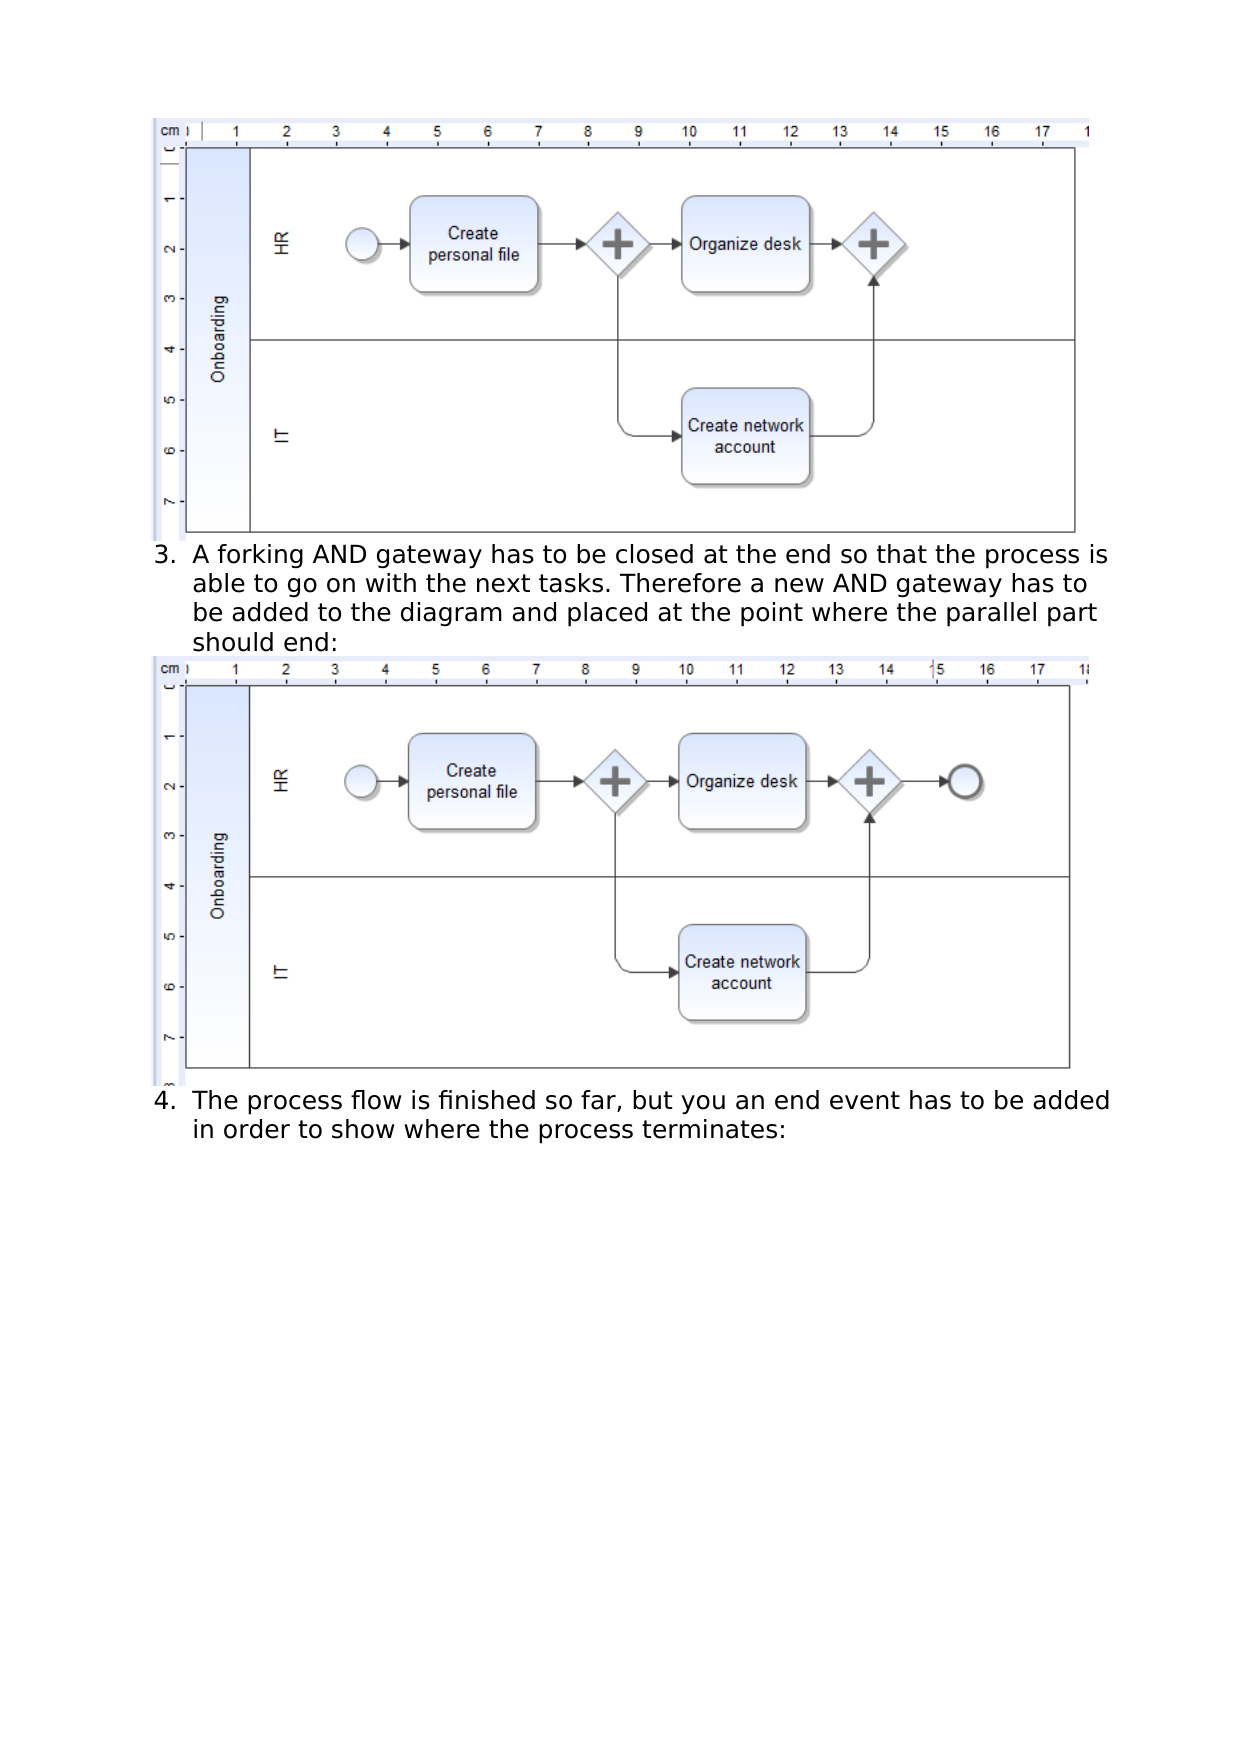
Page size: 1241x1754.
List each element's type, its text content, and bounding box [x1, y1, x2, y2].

picture [151, 656, 1089, 1086]
picture [151, 118, 1089, 541]
list The process flow is finished so far, but you an end event has to be added in order to show where the process terminates: [177, 657, 1122, 1144]
list A forking AND gateway has to be closed at the end so that the process is able to go on with the next tasks. Therefore a new AND gateway has to be added to the diagram and placed at the point where the parallel part should end: [177, 118, 1122, 657]
